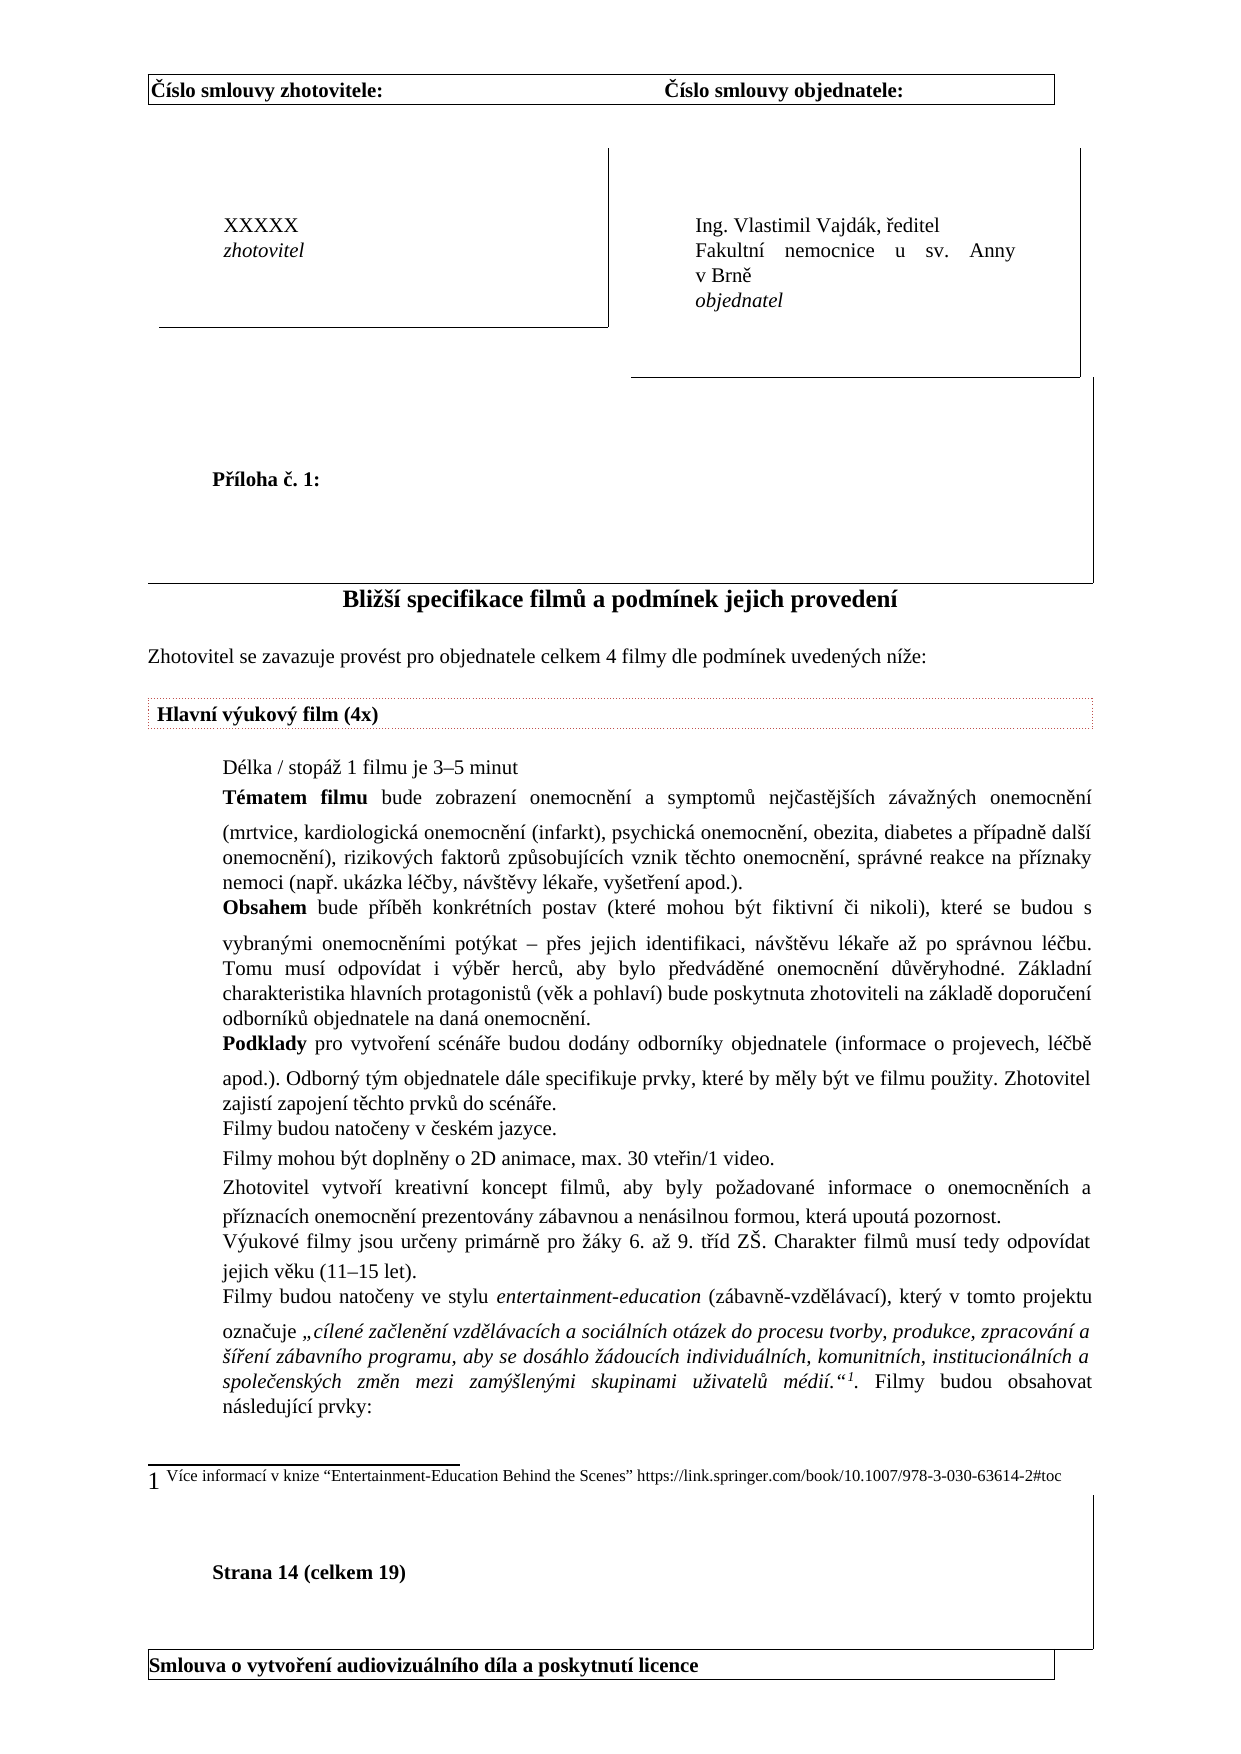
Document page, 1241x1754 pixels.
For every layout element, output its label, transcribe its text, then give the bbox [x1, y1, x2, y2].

list Filmy mohou být doplněny o 2D animace, max. 30 vteřin/1 video. [185, 1144, 1093, 1174]
list Filmy budou natočeny v českém jazyce. [185, 1115, 1093, 1144]
subtitle Zhotovitel se zavazuje provést pro objednatele celkem 4 filmy dle podmínek uvedených níže: [147, 643, 1093, 668]
list Zhotovitel vytvoří kreativní koncept filmů, aby byly požadované informace o onemocněních a příznacích onemocnění prezentovány zábavnou a nenásilnou formou, která upoutá pozornost. [185, 1174, 1093, 1228]
list Podklady pro vytvoření scénáře budou dodány odborníky objednatele (informace o projevech, léčbě apod.). Odborný tým objednatele dále specifikuje prvky, které by měly být ve filmu použity. Zhotovitel zajistí zapojení těchto prvků do scénáře. [185, 1029, 1093, 1115]
list Délka / stopáž 1 filmu je 3–5 minut [185, 754, 1093, 784]
subtitle Hlavní výukový film (4x) [147, 698, 1093, 729]
list Obsahem bude příběh konkrétních postav (které mohou být fiktivní či nikoli), které se budou s vybranými onemocněními potýkat – přes jejich identifikaci, návštěvu lékaře až po správnou léčbu. Tomu musí odpovídat i výběr herců, aby bylo předváděné onemocnění důvěryhodné. Základní charakteristika hlavních protagonistů (věk a pohlaví) bude poskytnuta zhotoviteli na základě doporučení odborníků objednatele na daná onemocnění. [185, 894, 1093, 1029]
table_header XXXXX zhotovitel [148, 148, 619, 377]
table_header Ing. Vlastimil Vajdák, ředitel Fakultní nemocnice u sv. Anny v Brně objednatel [620, 148, 1080, 377]
list Filmy budou natočeny ve stylu entertainment-education (zábavně-vzdělávací), který v tomto projektu označuje „cílené začlenění vzdělávacích a sociálních otázek do procesu tvorby, produkce, zpracování a šíření zábavního programu, aby se dosáhlo žádoucích individuálních, komunitních, institucionálních a společenských změn mezi zamýšlenými skupinami uživatelů médií.“. Filmy budou obsahovat následující prvky: [185, 1283, 1093, 1418]
subtitle Příloha č. 1: [147, 466, 1093, 491]
list Výukové filmy jsou určeny primárně pro žáky 6. až 9. tříd ZŠ. Charakter filmů musí tedy odpovídat jejich věku (11–15 let). [185, 1228, 1093, 1283]
subtitle Bližší specifikace filmů a podmínek jejich provedení [147, 583, 1093, 613]
list Tématem filmu bude zobrazení onemocnění a symptomů nejčastějších závažných onemocnění (mrtvice, kardiologická onemocnění (infarkt), psychická onemocnění, obezita, diabetes a případně další onemocnění), rizikových faktorů způsobujících vznik těchto onemocnění, správné reakce na příznaky nemoci (např. ukázka léčby, návštěvy lékaře, vyšetření apod.). [185, 784, 1093, 894]
subtitle Více informací v knize “Entertainment-Education Behind the Scenes” https://link.springer.com/book/10.1007/978-3-030-63614-2#toc [147, 1465, 1093, 1495]
